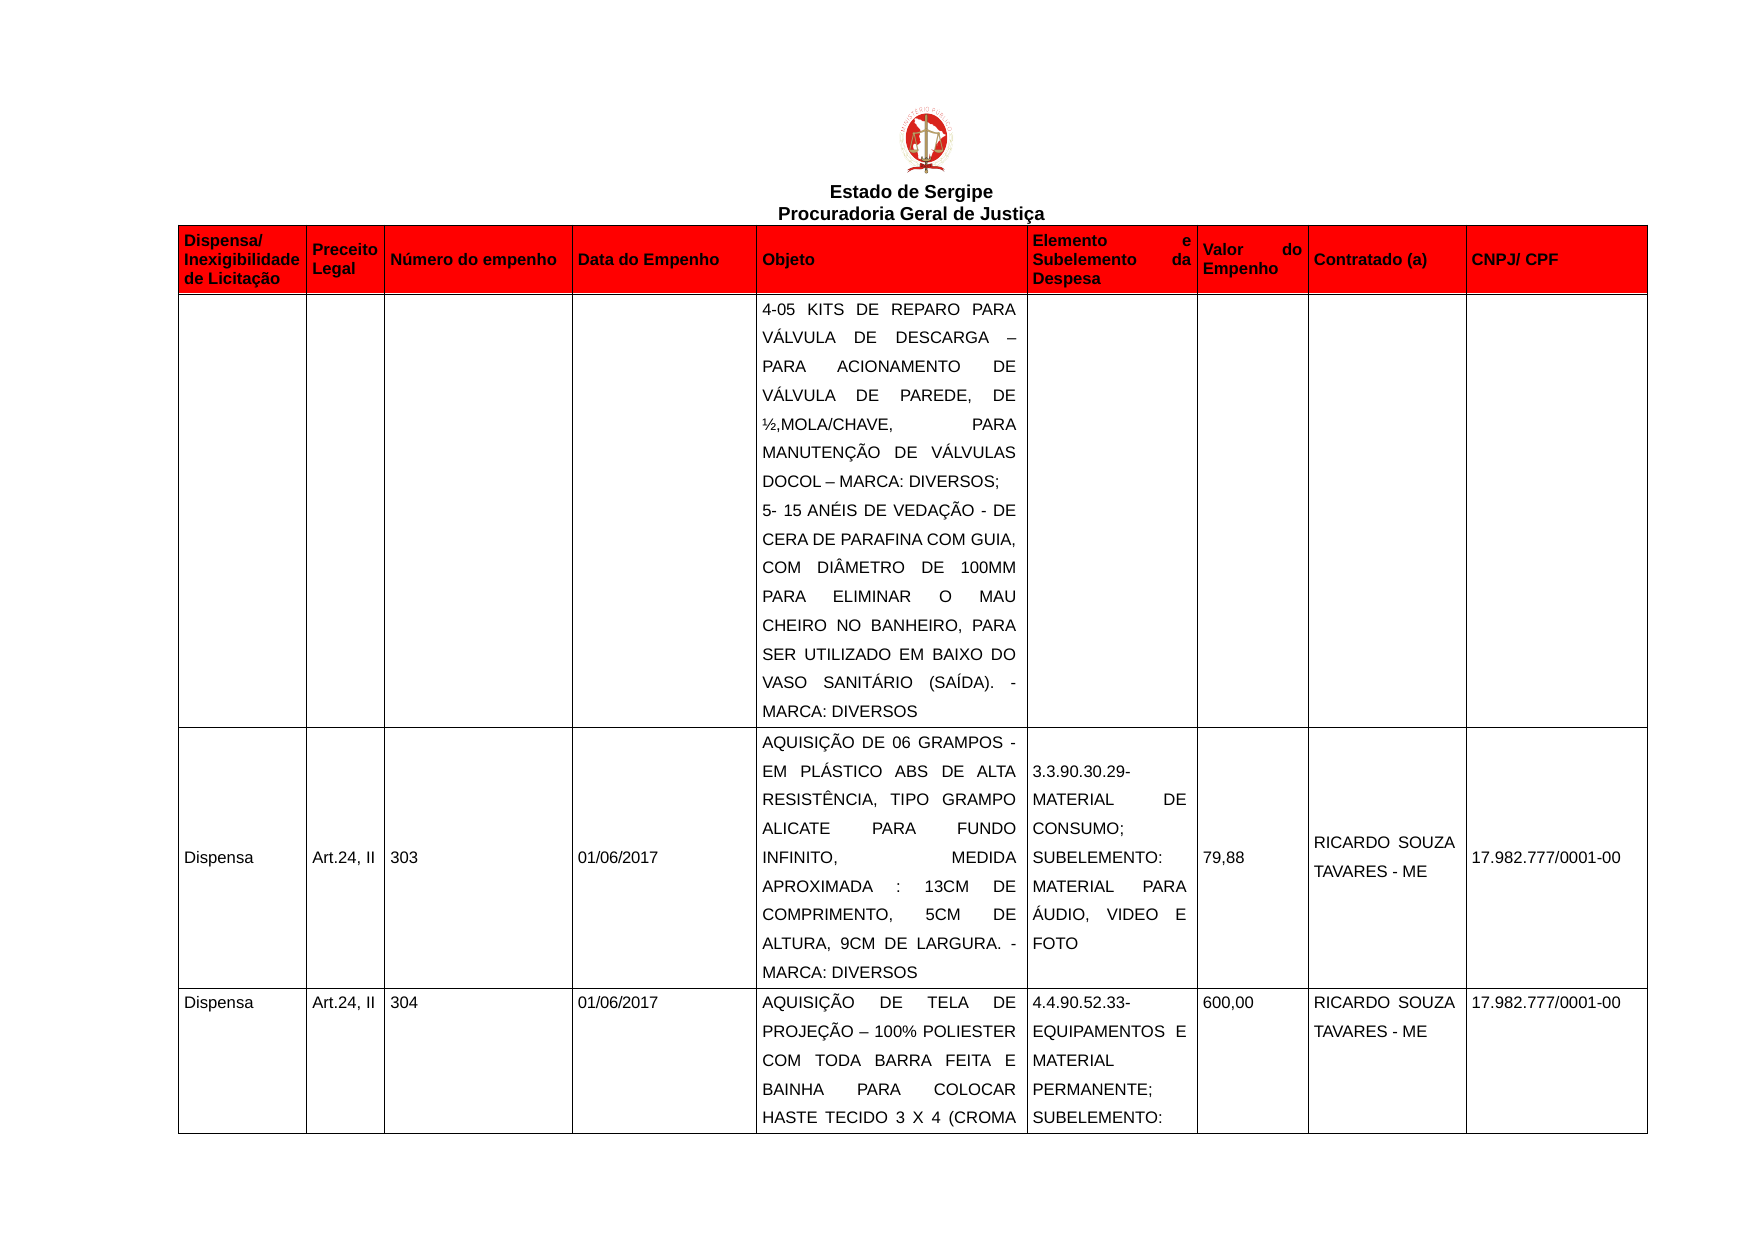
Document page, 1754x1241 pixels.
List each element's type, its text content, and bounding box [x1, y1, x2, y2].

table_cell [573, 295, 756, 727]
table_cell [1309, 295, 1466, 727]
table_cell [1467, 295, 1647, 727]
table_cell [179, 295, 306, 727]
table_cell 17.982.777/0001-00 [1467, 728, 1647, 987]
table_cell 01/06/2017 [573, 728, 756, 987]
table_cell [1198, 295, 1308, 727]
table_cell 79,88 [1198, 728, 1308, 987]
table_cell RICARDO SOUZA TAVARES - ME [1309, 728, 1466, 987]
table_header Data do Empenho [573, 226, 756, 293]
table_cell [385, 295, 572, 727]
table_header Objeto [757, 226, 1027, 293]
table_cell AQUISIÇÃO DE TELA DE PROJEÇÃO – 100% POLIESTER COM TODA BARRA FEITA E BAINHA PARA COLOCAR HASTE TECIDO 3 X 4 (CROMA [757, 989, 1027, 1133]
table_cell 600,00 [1198, 989, 1308, 1133]
table_cell Art.24, II [307, 728, 384, 987]
table_header Valor do Empenho [1198, 226, 1308, 293]
table_cell RICARDO SOUZA TAVARES - ME [1309, 989, 1466, 1133]
table_cell Dispensa [179, 728, 306, 987]
table_header Preceito Legal [307, 226, 384, 293]
table_cell AQUISIÇÃO DE 06 GRAMPOS - EM PLÁSTICO ABS DE ALTA RESISTÊNCIA, TIPO GRAMPO ALICATE PARA FUNDO INFINITO, MEDIDA APROXIMADA : 13CM DE COMPRIMENTO, 5CM DE ALTURA, 9CM DE LARGURA. - MARCA: DIVERSOS [757, 728, 1027, 987]
table_cell 4.4.90.52.33-EQUIPAMENTOS E MATERIAL PERMANENTE; SUBELEMENTO: [1028, 989, 1197, 1133]
table_cell 4-05 KITS DE REPARO PARA VÁLVULA DE DESCARGA – PARA ACIONAMENTO DE VÁLVULA DE PAREDE, DE ½,MOLA/CHAVE, PARA MANUTENÇÃO DE VÁLVULAS DOCOL – MARCA: DIVERSOS; 5- 15 ANÉIS DE VEDAÇÃO - DE CERA DE PARAFINA COM GUIA, COM DIÂMETRO DE 100MM PARA ELIMINAR O MAU CHEIRO NO BANHEIRO, PARA SER UTILIZADO EM BAIXO DO VASO SANITÁRIO (SAÍDA). - MARCA: DIVERSOS [757, 295, 1027, 727]
table_cell 01/06/2017 [573, 989, 756, 1133]
table_cell Art.24, II [307, 989, 384, 1133]
table_cell 17.982.777/0001-00 [1467, 989, 1647, 1133]
table_cell [1028, 295, 1197, 727]
table_header CNPJ/ CPF [1467, 226, 1647, 293]
table_header Número do empenho [385, 226, 572, 293]
table_header Contratado (a) [1309, 226, 1466, 293]
table_cell [307, 295, 384, 727]
table_cell 304 [385, 989, 572, 1133]
table_cell Dispensa [179, 989, 306, 1133]
table_header Dispensa/Inexigibilidade de Licitação [179, 226, 306, 293]
table_header Elemento e Subelemento da Despesa [1028, 226, 1197, 293]
table_cell 303 [385, 728, 572, 987]
table_cell 3.3.90.30.29-MATERIAL DE CONSUMO; SUBELEMENTO: MATERIAL PARA ÁUDIO, VIDEO E FOTO [1028, 728, 1197, 987]
